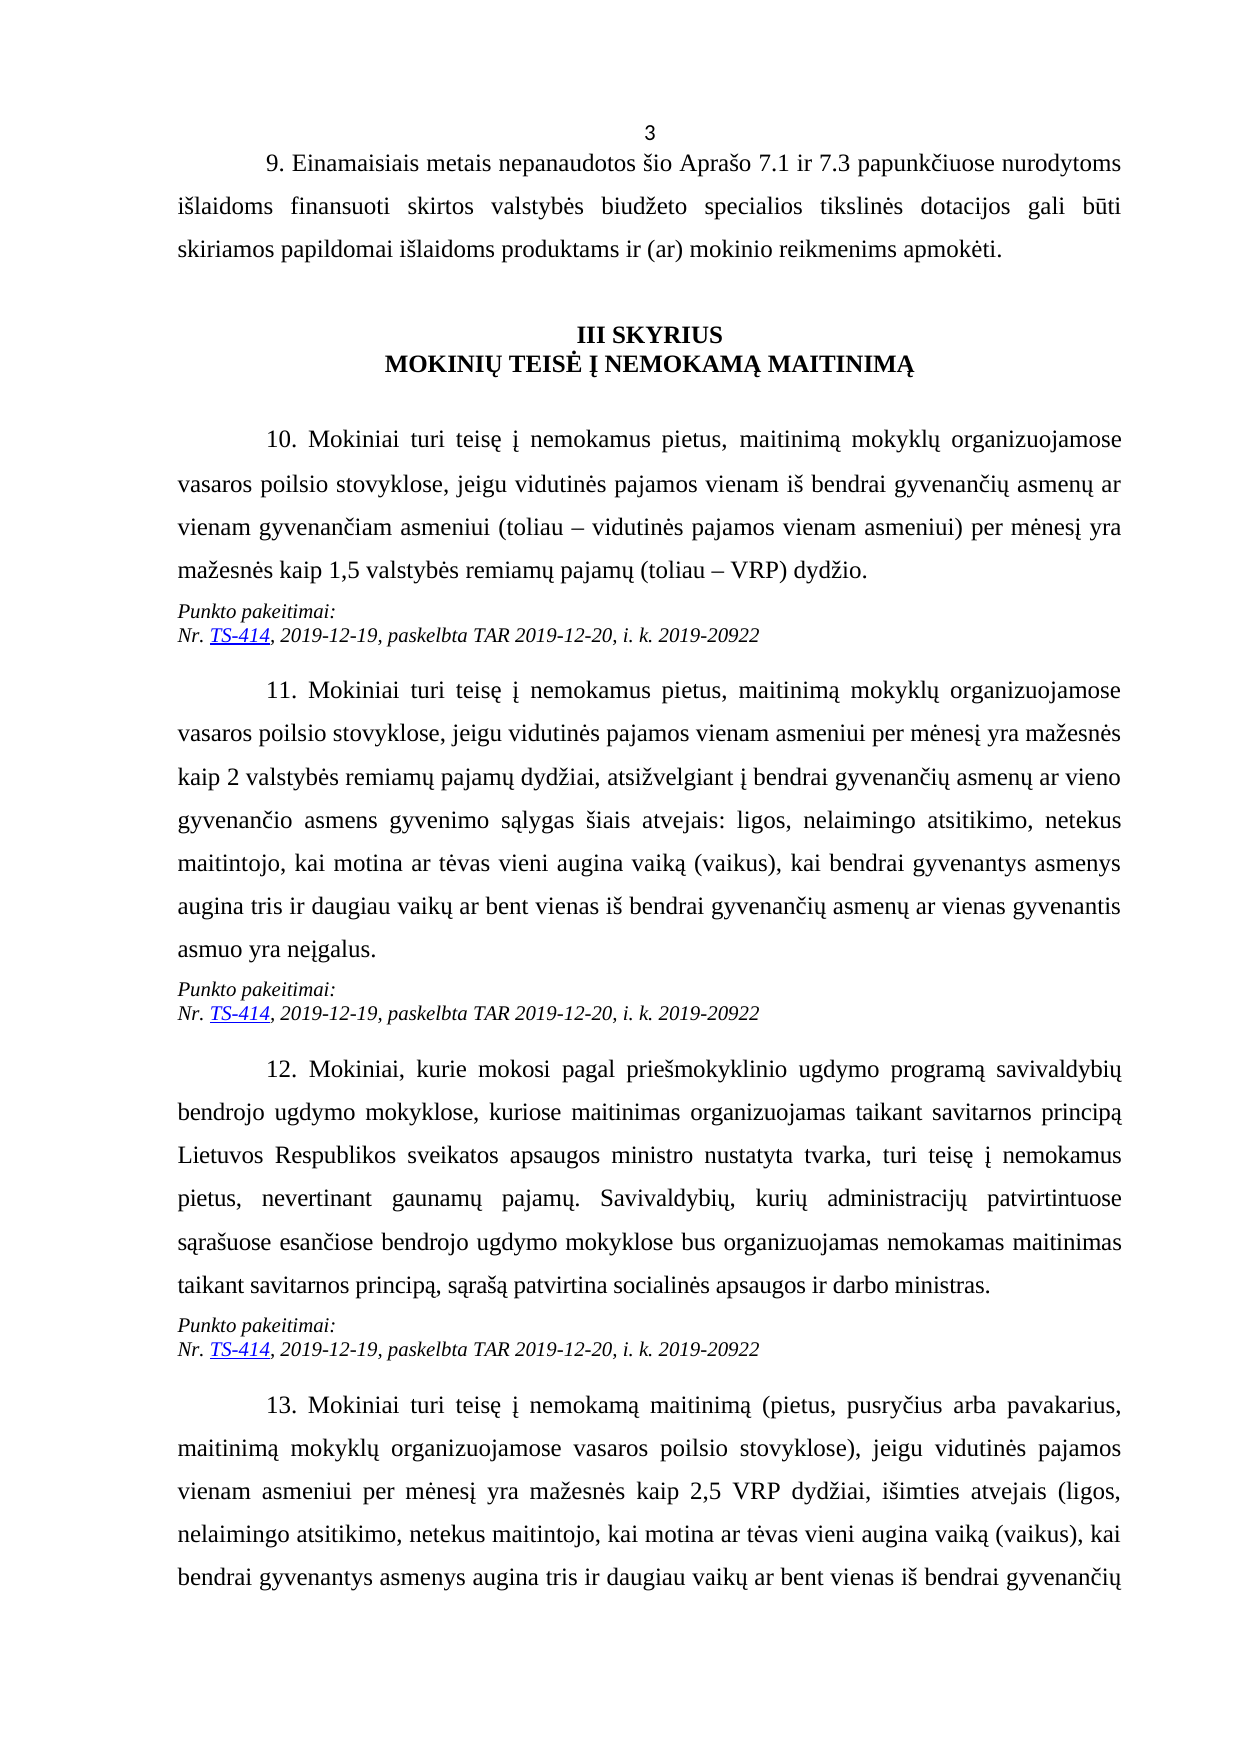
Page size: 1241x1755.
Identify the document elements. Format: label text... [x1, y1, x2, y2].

text Punkto pakeitimai: [177, 598, 1122, 623]
text Nr. TS-414, 2019-12-19, paskelbta TAR 2019-12-20, i. k. 2019-20922 [177, 623, 1122, 647]
text Nr. TS-414, 2019-12-19, paskelbta TAR 2019-12-20, i. k. 2019-20922 [177, 1337, 1122, 1361]
text Punkto pakeitimai: [177, 1313, 1122, 1337]
text III SKYRIUS [177, 320, 1122, 349]
text 12. Mokiniai, kurie mokosi pagal priešmokyklinio ugdymo programą savivaldybių bendrojo ugdymo mokyklose, kuriose maitinimas organizuojamas taikant savitarnos principą Lietuvos Respublikos sveikatos apsaugos ministro nustatyta tvarka, turi teisę į nemokamus pietus, nevertinant gaunamų pajamų. Savivaldybių, kurių administracijų patvirtintuose sąrašuose esančiose bendrojo ugdymo mokyklose bus organizuojamas nemokamas maitinimas taikant savitarnos principą, sąrašą patvirtina socialinės apsaugos ir darbo ministras. [177, 1054, 1122, 1298]
text 11. Mokiniai turi teisę į nemokamus pietus, maitinimą mokyklų organizuojamose vasaros poilsio stovyklose, jeigu vidutinės pajamos vienam asmeniui per mėnesį yra mažesnės kaip 2 valstybės remiamų pajamų dydžiai, atsižvelgiant į bendrai gyvenančių asmenų ar vieno gyvenančio asmens gyvenimo sąlygas šiais atvejais: ligos, nelaimingo atsitikimo, netekus maitintojo, kai motina ar tėvas vieni augina vaiką (vaikus), kai bendrai gyvenantys asmenys augina tris ir daugiau vaikų ar bent vienas iš bendrai gyvenančių asmenų ar vienas gyvenantis asmuo yra neįgalus. [177, 675, 1122, 963]
text Punkto pakeitimai: [177, 977, 1122, 1001]
text Nr. TS-414, 2019-12-19, paskelbta TAR 2019-12-20, i. k. 2019-20922 [177, 1001, 1122, 1025]
text 9. Einamaisiais metais nepanaudotos šio Aprašo 7.1 ir 7.3 papunkčiuose nurodytoms išlaidoms finansuoti skirtos valstybės biudžeto specialios tikslinės dotacijos gali būti skiriamos papildomai išlaidoms produktams ir (ar) mokinio reikmenims apmokėti. [177, 148, 1122, 263]
text MOKINIŲ TEISĖ Į NEMOKAMĄ MAITINIMĄ [177, 349, 1122, 378]
text 10. Mokiniai turi teisę į nemokamus pietus, maitinimą mokyklų organizuojamose vasaros poilsio stovyklose, jeigu vidutinės pajamos vienam iš bendrai gyvenančių asmenų ar vienam gyvenančiam asmeniui (toliau – vidutinės pajamos vienam asmeniui) per mėnesį yra mažesnės kaip 1,5 valstybės remiamų pajamų (toliau – VRP) dydžio. [177, 421, 1122, 584]
text 13. Mokiniai turi teisę į nemokamą maitinimą (pietus, pusryčius arba pavakarius, maitinimą mokyklų organizuojamose vasaros poilsio stovyklose), jeigu vidutinės pajamos vienam asmeniui per mėnesį yra mažesnės kaip 2,5 VRP dydžiai, išimties atvejais (ligos, nelaimingo atsitikimo, netekus maitintojo, kai motina ar tėvas vieni augina vaiką (vaikus), kai bendrai gyvenantys asmenys augina tris ir daugiau vaikų ar bent vienas iš bendrai gyvenančių [177, 1390, 1122, 1591]
